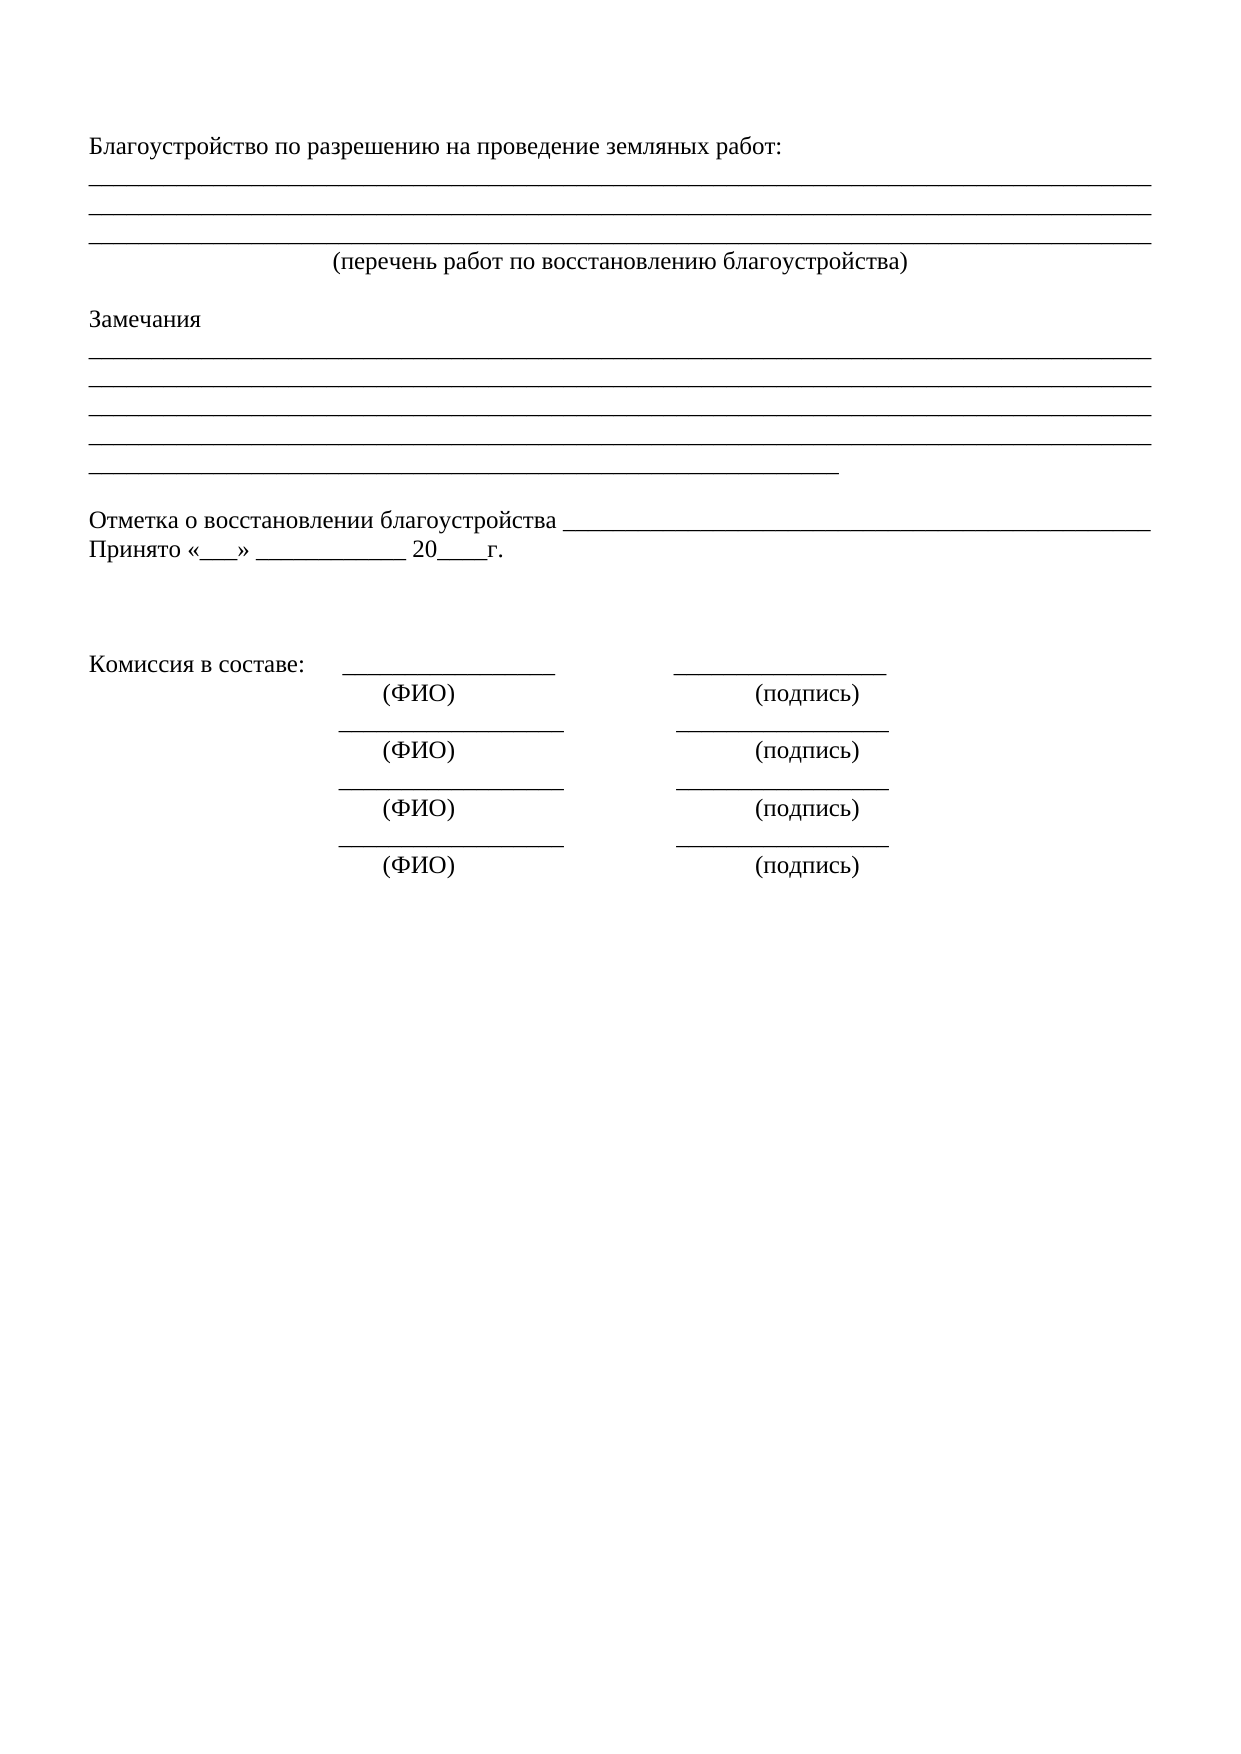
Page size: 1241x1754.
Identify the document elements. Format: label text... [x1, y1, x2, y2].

text Комиссия в составе: _________________ _________________ [89, 649, 1152, 678]
text (ФИО) (подпись) [89, 678, 1152, 706]
text Отметка о восстановлении благоустройства _______________________________________________ [89, 505, 1152, 534]
text _____________________________________________________________________________________ [89, 160, 1152, 189]
text (ФИО) (подпись) [89, 735, 1152, 764]
text __________________ _________________ [89, 764, 1152, 793]
text __________________ _________________ [89, 821, 1152, 850]
text (перечень работ по восстановлению благоустройства) [89, 246, 1152, 275]
text __________________________________________________________________________________________________________________________________________________________________________ [89, 189, 1152, 246]
text ________________________________________________________________________________________________________________________________________________________________________________________________________________________________________________________________________________________________________________________________________________________________________________________________________________ [89, 333, 1152, 476]
text Благоустройство по разрешению на проведение земляных работ: [89, 131, 1152, 160]
text Замечания [89, 304, 1152, 333]
text (ФИО) (подпись) [89, 793, 1152, 821]
text (ФИО) (подпись) [89, 850, 1152, 879]
text __________________ _________________ [89, 706, 1152, 735]
text Принято «___» ____________ 20____г. [89, 534, 1152, 563]
